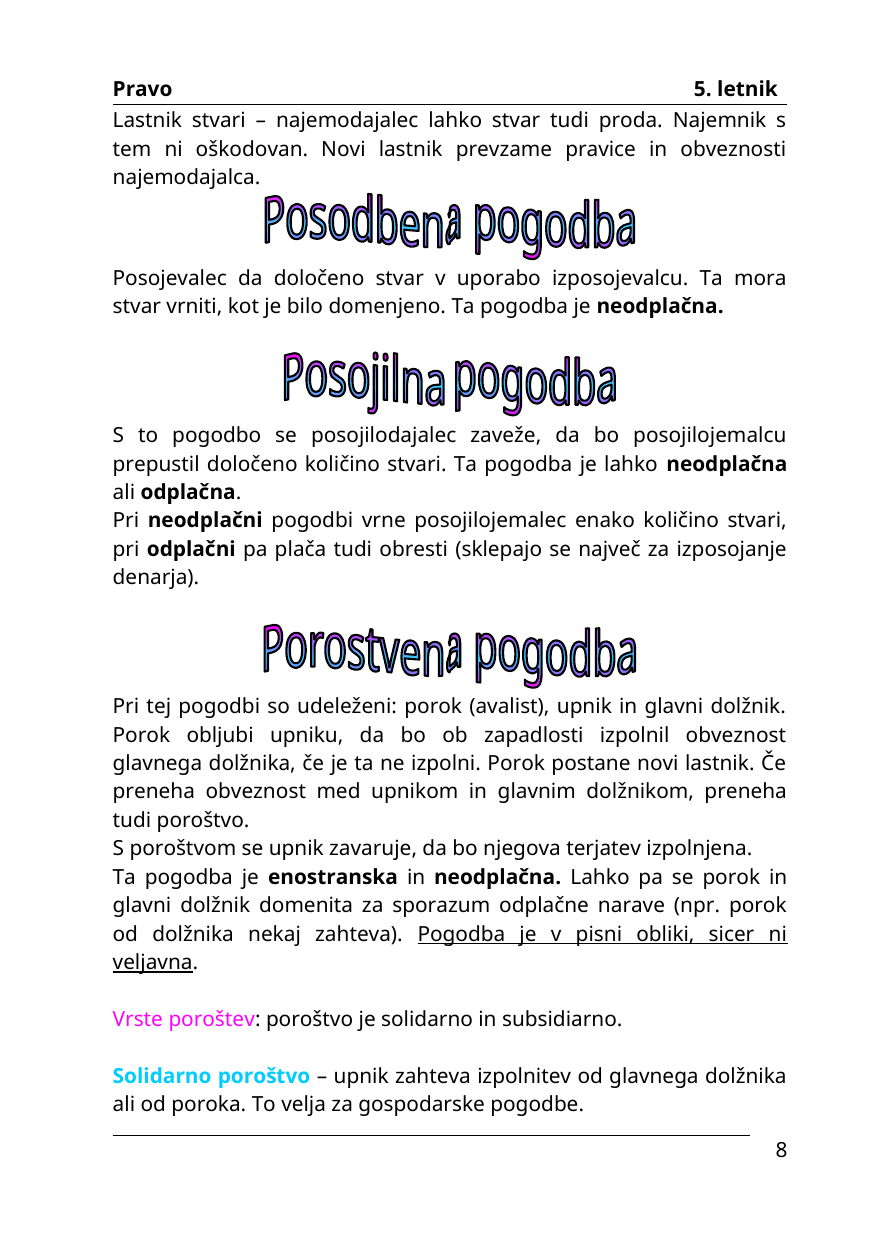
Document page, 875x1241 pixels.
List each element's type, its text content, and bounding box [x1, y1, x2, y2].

text Pri neodplačni pogodbi vrne posojilojemalec enako količino stvari, pri odplačni pa plača tudi obresti (sklepajo se največ za izposojanje denarja). [112, 506, 787, 591]
text Posojevalec da določeno stvar v uporabo izposojevalcu. Ta mora stvar vrniti, kot je bilo domenjeno. Ta pogodba je neodplačna. [112, 263, 787, 320]
text Solidarno poroštvo – upnik zahteva izpolnitev od glavnega dolžnika ali od poroka. To velja za gospodarske pogodbe. [112, 1061, 787, 1118]
text S to pogodbo se posojilodajalec zaveže, da bo posojilojemalcu prepustil določeno količino stvari. Ta pogodba je lahko neodplačna ali odplačna. [112, 420, 787, 506]
text Vrste poroštev: poroštvo je solidarno in subsidiarno. [112, 1004, 787, 1033]
text Ta pogodba je enostranska in neodplačna. Lahko pa se porok in glavni dolžnik domenita za sporazum odplačne narave (npr. porok od dolžnika nekaj zahteva). Pogodba je v pisni obliki, sicer ni veljavna. [112, 862, 787, 976]
text Lastnik stvari – najemodajalec lahko stvar tudi proda. Najemnik s tem ni oškodovan. Novi lastnik prevzame pravice in obveznosti najemodajalca. [112, 105, 787, 191]
text Pri tej pogodbi so udeleženi: porok (avalist), upnik in glavni dolžnik. Porok obljubi upniku, da bo ob zapadlosti izpolnil obveznost glavnega dolžnika, če je ta ne izpolni. Porok postane novi lastnik. Če preneha obveznost med upnikom in glavnim dolžnikom, preneha tudi poroštvo. [112, 691, 787, 833]
text S poroštvom se upnik zavaruje, da bo njegova terjatev izpolnjena. [112, 833, 787, 862]
